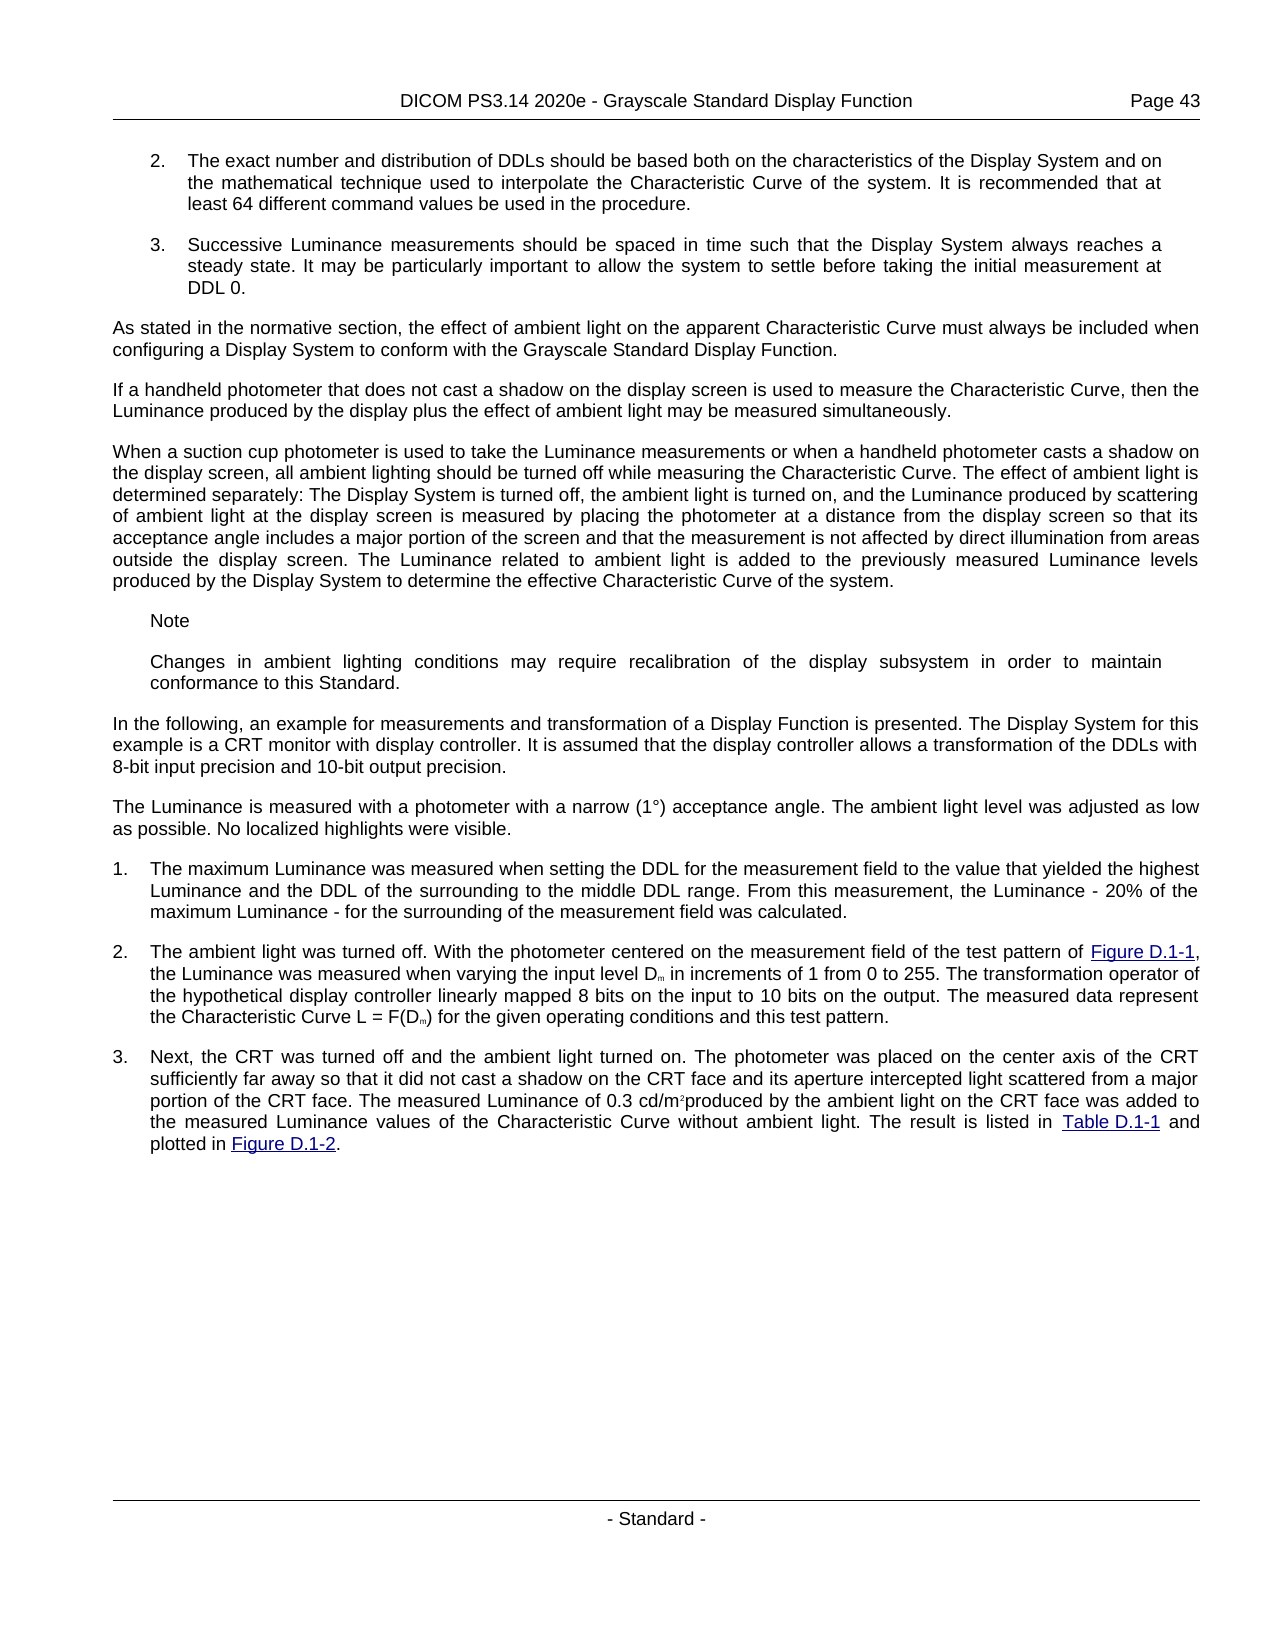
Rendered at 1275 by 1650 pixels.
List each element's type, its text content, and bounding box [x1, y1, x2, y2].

text 1. The maximum Luminance was measured when setting the DDL for the measurement field to the value that yielded the highest Luminance and the DDL of the surrounding to the middle DDL range. From this measurement, the Luminance - 20% of the maximum Luminance - for the surrounding of the measurement field was calculated. [112, 858, 1200, 922]
text In the following, an example for measurements and transformation of a Display Function is presented. The Display System for this example is a CRT monitor with display controller. It is assumed that the display controller allows a transformation of the DDLs with 8-bit input precision and 10-bit output precision. [112, 712, 1200, 777]
text If a handheld photometer that does not cast a shadow on the display screen is used to measure the Characteristic Curve, then the Luminance produced by the display plus the effect of ambient light may be measured simultaneously. [112, 379, 1200, 422]
text When a suction cup photometer is used to take the Luminance measurements or when a handheld photometer casts a shadow on the display screen, all ambient lighting should be turned off while measuring the Characteristic Curve. The effect of ambient light is determined separately: The Display System is turned off, the ambient light is turned on, and the Luminance produced by scattering of ambient light at the display screen is measured by placing the photometer at a distance from the display screen so that its acceptance angle includes a major portion of the screen and that the measurement is not affected by direct illumination from areas outside the display screen. The Luminance related to ambient light is added to the previously measured Luminance levels produced by the Display System to determine the effective Characteristic Curve of the system. [112, 441, 1200, 592]
text 2. The ambient light was turned off. With the photometer centered on the measurement field of the test pattern of Figure D.1-1, the Luminance was measured when varying the input level Dm in increments of 1 from 0 to 255. The transformation operator of the hypothetical display controller linearly mapped 8 bits on the input to 10 bits on the output. The measured data represent the Characteristic Curve L = F(Dm) for the given operating conditions and this test pattern. [112, 941, 1200, 1027]
text 3. Successive Luminance measurements should be spaced in time such that the Display System always reaches a steady state. It may be particularly important to allow the system to settle before taking the initial measurement at DDL 0. [150, 233, 1162, 298]
text Note [150, 610, 1162, 632]
text 2. The exact number and distribution of DDLs should be based both on the characteristics of the Display System and on the mathematical technique used to interpolate the Characteristic Curve of the system. It is recommended that at least 64 different command values be used in the procedure. [150, 150, 1162, 215]
text 3. Next, the CRT was turned off and the ambient light turned on. The photometer was placed on the center axis of the CRT sufficiently far away so that it did not cast a shadow on the CRT face and its aperture intercepted light scattered from a major portion of the CRT face. The measured Luminance of 0.3 cd/m2produced by the ambient light on the CRT face was added to the measured Luminance values of the Characteristic Curve without ambient light. The result is listed in Table D.1-1 and plotted in Figure D.1-2. [112, 1046, 1200, 1154]
text The Luminance is measured with a photometer with a narrow (1°) acceptance angle. The ambient light level was adjusted as low as possible. No localized highlights were visible. [112, 796, 1200, 839]
text As stated in the normative section, the effect of ambient light on the apparent Characteristic Curve must always be included when configuring a Display System to conform with the Grayscale Standard Display Function. [112, 317, 1200, 360]
text Changes in ambient lighting conditions may require recalibration of the display subsystem in order to maintain conformance to this Standard. [150, 651, 1162, 694]
